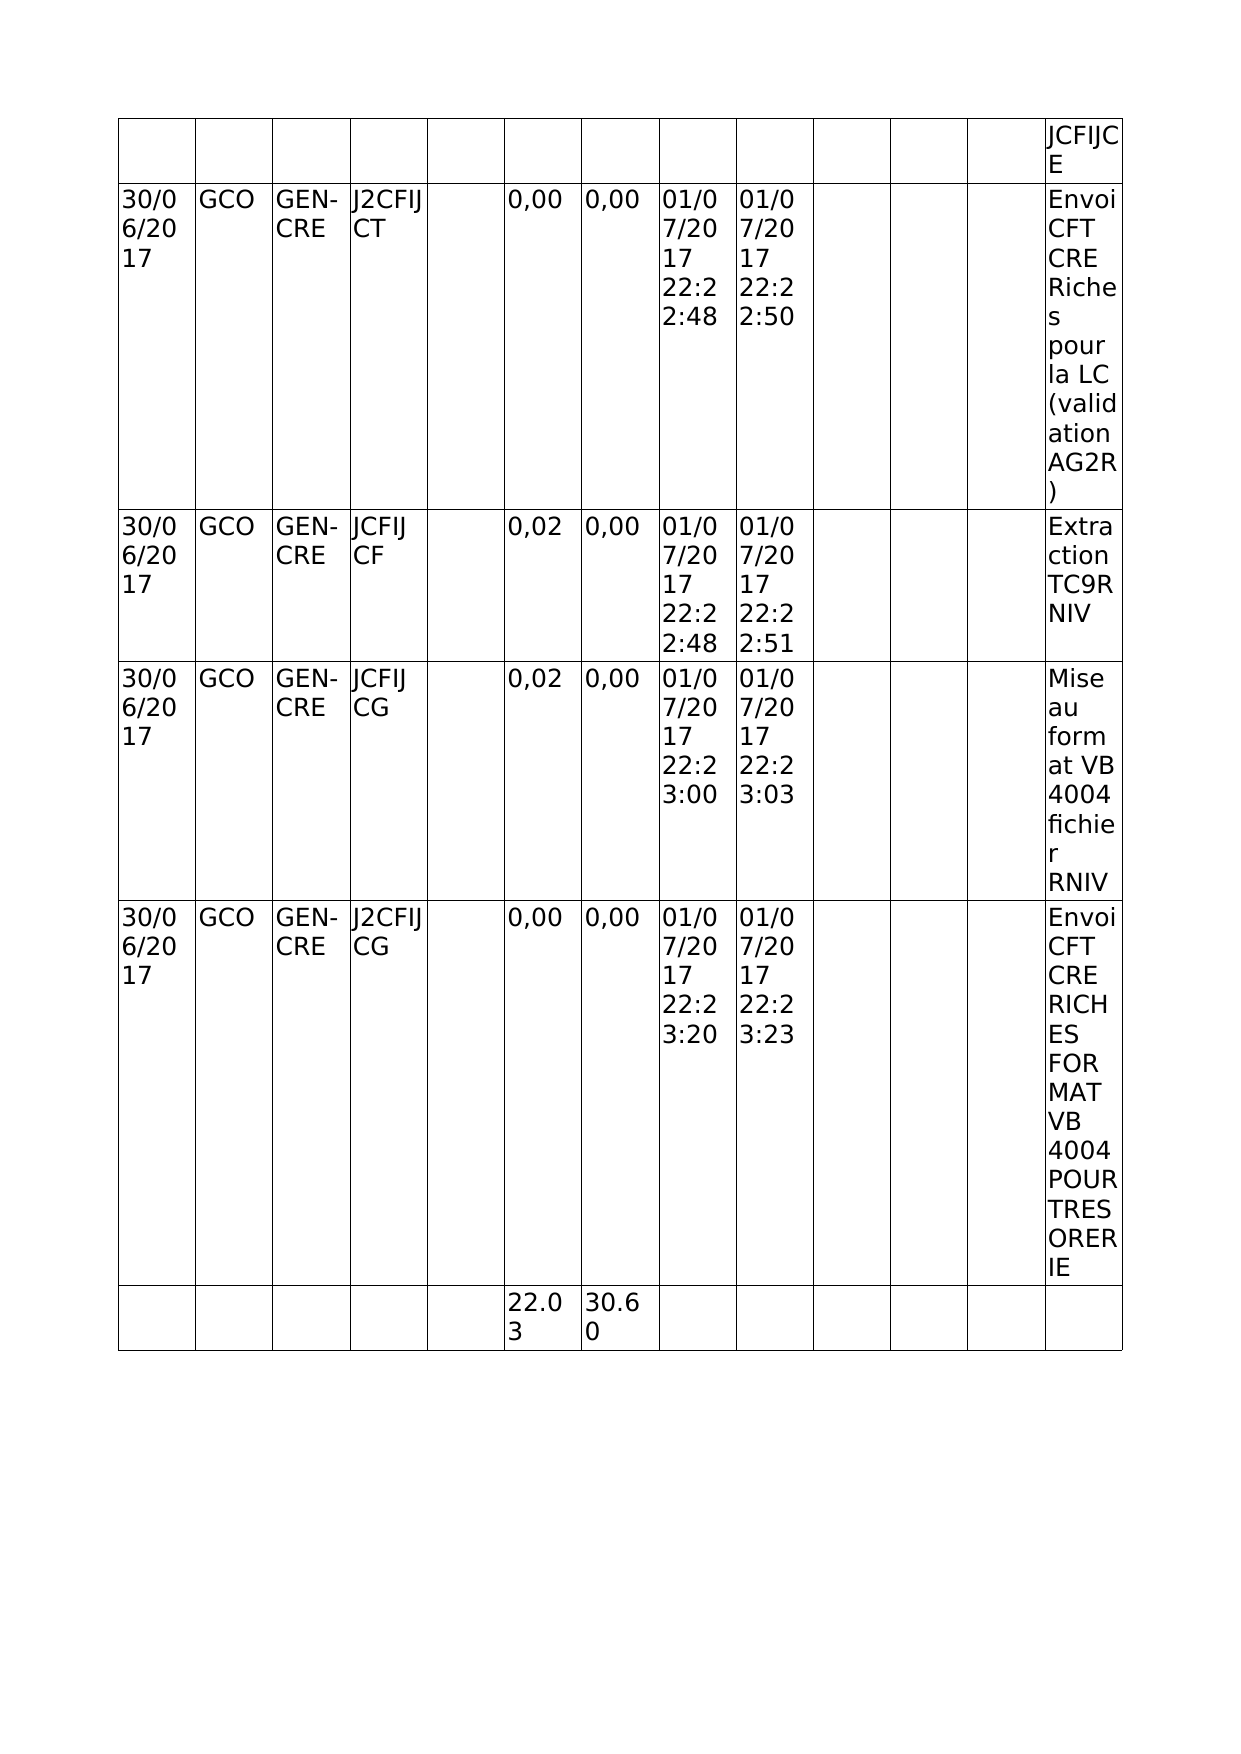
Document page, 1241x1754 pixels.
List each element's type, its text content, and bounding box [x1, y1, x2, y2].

table_cell [660, 1286, 736, 1349]
table_cell [428, 184, 504, 509]
table_cell J2CFIJCT [351, 184, 427, 509]
table_cell [891, 119, 967, 182]
table_cell GCO [196, 901, 272, 1285]
table_cell [119, 1286, 195, 1349]
table_cell 22.03 [505, 1286, 581, 1349]
table_cell [968, 119, 1045, 182]
table_cell 01/07/2017 22:23:03 [737, 662, 813, 900]
table_cell 30/06/2017 [119, 662, 195, 900]
table_cell GCO [196, 184, 272, 509]
table_cell [273, 119, 350, 182]
table_cell GEN-CRE [273, 510, 350, 661]
table_cell GEN-CRE [273, 184, 350, 509]
table_cell [428, 510, 504, 661]
table_cell [428, 119, 504, 182]
table_cell [968, 901, 1045, 1285]
table_cell [814, 184, 890, 509]
table_cell 01/07/2017 22:23:00 [660, 662, 736, 900]
table_cell 0,02 [505, 662, 581, 900]
table_cell [428, 901, 504, 1285]
table_cell [582, 119, 659, 182]
table_cell 30.60 [582, 1286, 659, 1349]
table_cell GCO [196, 662, 272, 900]
table_cell [968, 1286, 1045, 1349]
table_cell [737, 1286, 813, 1349]
table_cell 0,00 [505, 901, 581, 1285]
table_cell [273, 1286, 350, 1349]
table_cell Extraction TC9RNIV [1046, 510, 1122, 661]
table_cell 0,00 [505, 184, 581, 509]
table_cell [814, 119, 890, 182]
table_cell [968, 662, 1045, 900]
table_cell 01/07/2017 22:22:51 [737, 510, 813, 661]
table_cell [660, 119, 736, 182]
table_cell JCFIJCE [1046, 119, 1122, 182]
table_cell [196, 1286, 272, 1349]
table_cell [814, 1286, 890, 1349]
table_cell [351, 119, 427, 182]
table_cell 01/07/2017 22:22:48 [660, 510, 736, 661]
table_cell JCFIJCG [351, 662, 427, 900]
table_cell [891, 901, 967, 1285]
table_cell [891, 510, 967, 661]
table_cell 0,00 [582, 510, 659, 661]
table_cell [814, 662, 890, 900]
table_cell 30/06/2017 [119, 510, 195, 661]
table_cell 01/07/2017 22:22:48 [660, 184, 736, 509]
table_cell J2CFIJCG [351, 901, 427, 1285]
table_cell Envoi CFT CRE Riches pour la LC (validation AG2R) [1046, 184, 1122, 509]
table_cell [119, 119, 195, 182]
table_cell [891, 662, 967, 900]
table_cell GCO [196, 510, 272, 661]
table_cell 0,00 [582, 184, 659, 509]
table_cell 30/06/2017 [119, 184, 195, 509]
table_cell [814, 901, 890, 1285]
table_cell [968, 510, 1045, 661]
table_cell [891, 1286, 967, 1349]
table_cell 0,02 [505, 510, 581, 661]
table_cell 01/07/2017 22:23:23 [737, 901, 813, 1285]
table_cell 01/07/2017 22:22:50 [737, 184, 813, 509]
table_cell Envoi CFT CRE RICHES FORMAT VB 4004 POUR TRESORERIE [1046, 901, 1122, 1285]
table_cell 0,00 [582, 662, 659, 900]
table_cell [1046, 1286, 1122, 1349]
table_cell 30/06/2017 [119, 901, 195, 1285]
table_cell [968, 184, 1045, 509]
table_cell [891, 184, 967, 509]
table_cell [351, 1286, 427, 1349]
table_cell Mise au format VB 4004 fichier RNIV [1046, 662, 1122, 900]
table_cell 01/07/2017 22:23:20 [660, 901, 736, 1285]
table_cell [428, 662, 504, 900]
table_cell [814, 510, 890, 661]
table_cell [737, 119, 813, 182]
table_cell [196, 119, 272, 182]
table_cell GEN-CRE [273, 662, 350, 900]
table_cell [505, 119, 581, 182]
table_cell GEN-CRE [273, 901, 350, 1285]
table_cell 0,00 [582, 901, 659, 1285]
table_cell JCFIJCF [351, 510, 427, 661]
table_cell [428, 1286, 504, 1349]
